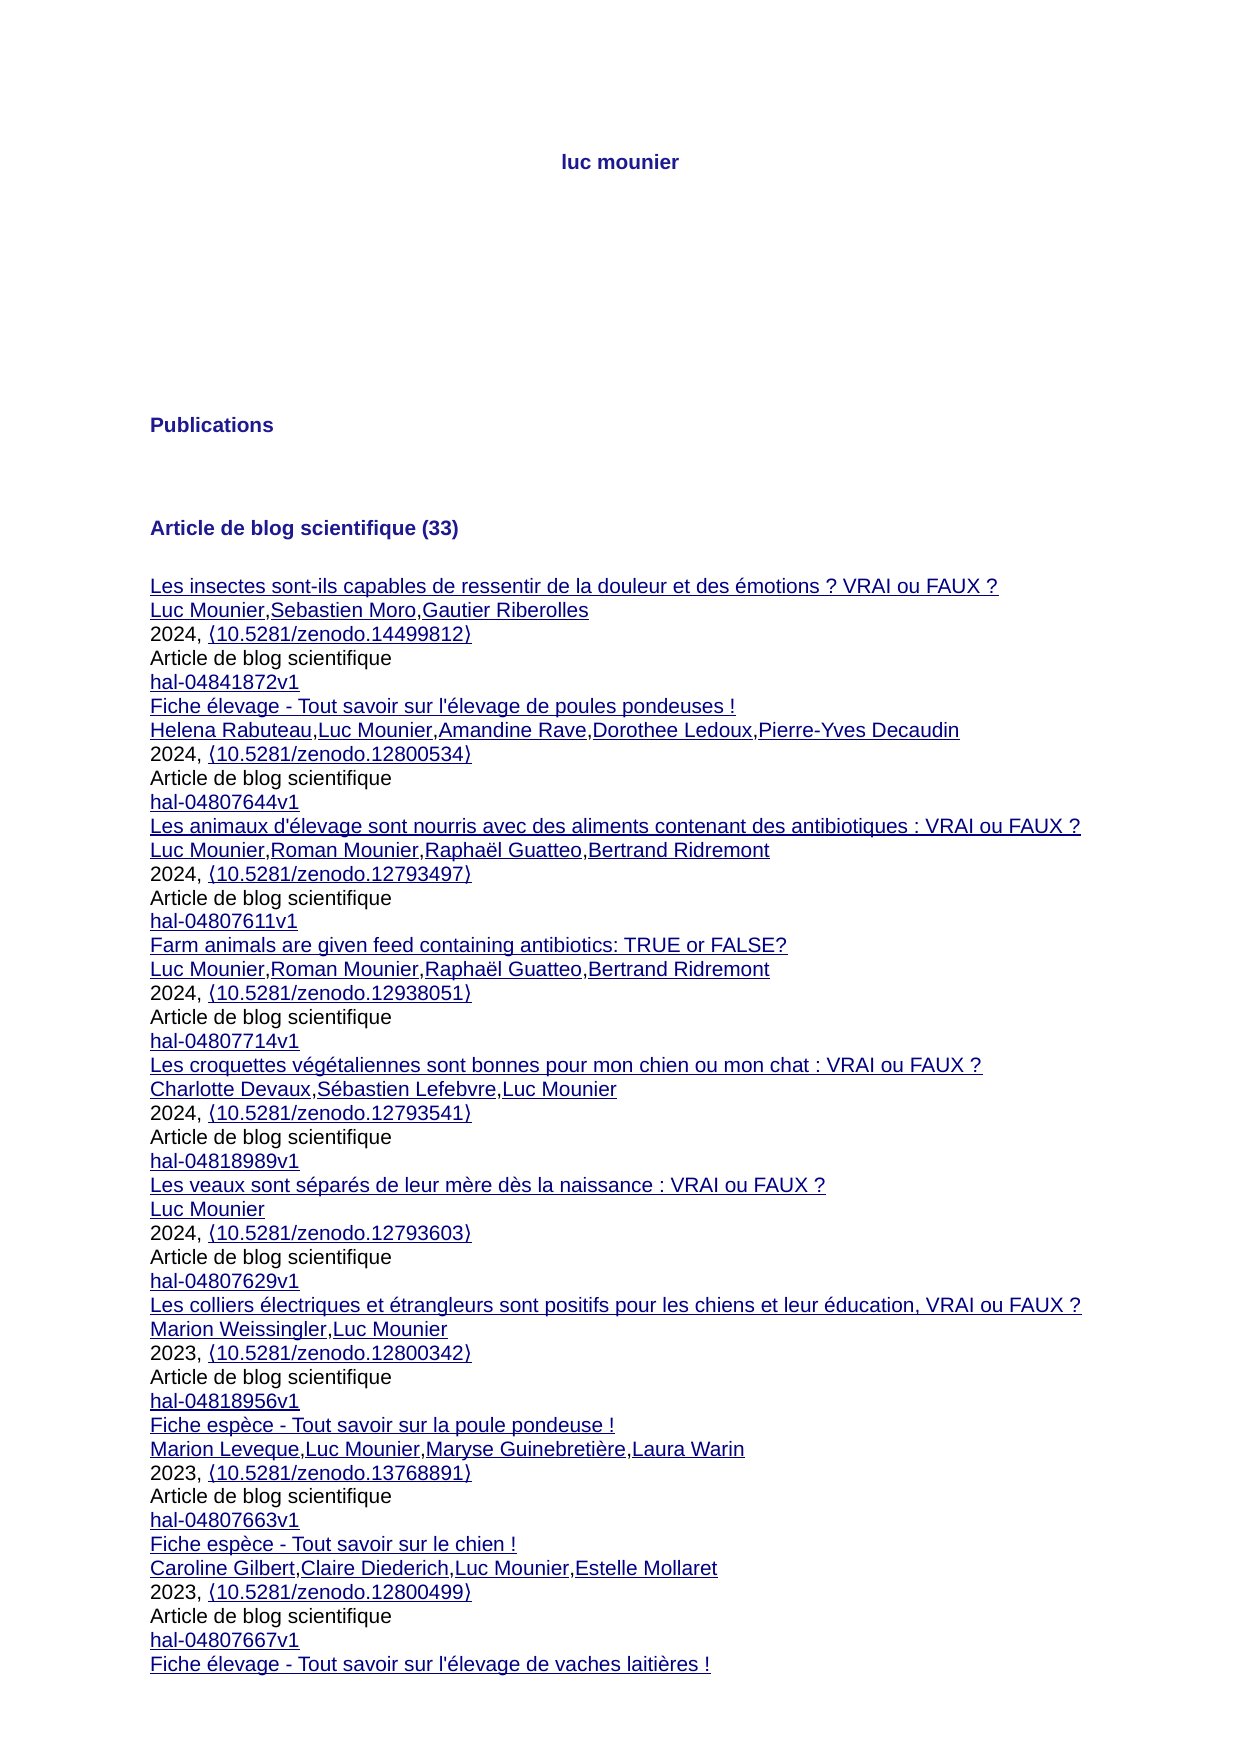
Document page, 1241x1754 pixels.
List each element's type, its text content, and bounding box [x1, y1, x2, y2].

table_cell Les colliers électriques et étrangleurs sont positifs pour les chiens et leur éducation, VRAI ou FAUX ? Marion Weissingler,Luc Mounier 2023, ⟨10.5281/zenodo.12800342⟩ Article de blog scientifique hal-04818956v1 [150, 1293, 1090, 1412]
table_cell Farm animals are given feed containing antibiotics: TRUE or FALSE? Luc Mounier,Roman Mounier,Raphaël Guatteo,Bertrand Ridremont 2024, ⟨10.5281/zenodo.12938051⟩ Article de blog scientifique hal-04807714v1 [150, 933, 1090, 1053]
table_cell Fiche espèce - Tout savoir sur le chien ! Caroline Gilbert,Claire Diederich,Luc Mounier,Estelle Mollaret 2023, ⟨10.5281/zenodo.12800499⟩ Article de blog scientifique hal-04807667v1 [150, 1532, 1090, 1652]
table_header Les insectes sont-ils capables de ressentir de la douleur et des émotions ? VRAI ou FAUX ? Luc Mounier,Sebastien Moro,Gautier Riberolles 2024, ⟨10.5281/zenodo.14499812⟩ Article de blog scientifique hal-04841872v1 [150, 574, 1090, 694]
subtitle luc mounier [150, 150, 1090, 174]
table_cell Les veaux sont séparés de leur mère dès la naissance : VRAI ou FAUX ? Luc Mounier 2024, ⟨10.5281/zenodo.12793603⟩ Article de blog scientifique hal-04807629v1 [150, 1173, 1090, 1293]
table_cell Fiche élevage - Tout savoir sur l'élevage de poules pondeuses ! Helena Rabuteau,Luc Mounier,Amandine Rave,Dorothee Ledoux,Pierre-Yves Decaudin 2024, ⟨10.5281/zenodo.12800534⟩ Article de blog scientifique hal-04807644v1 [150, 694, 1090, 813]
table_cell Fiche élevage - Tout savoir sur l'élevage de vaches laitières ! [150, 1652, 1090, 1676]
subtitle Article de blog scientifique (33) [150, 516, 1090, 539]
table_cell Fiche espèce - Tout savoir sur la poule pondeuse ! Marion Leveque,Luc Mounier,Maryse Guinebretière,Laura Warin 2023, ⟨10.5281/zenodo.13768891⟩ Article de blog scientifique hal-04807663v1 [150, 1413, 1090, 1532]
table_cell Les croquettes végétaliennes sont bonnes pour mon chien ou mon chat : VRAI ou FAUX ? Charlotte Devaux,Sébastien Lefebvre,Luc Mounier 2024, ⟨10.5281/zenodo.12793541⟩ Article de blog scientifique hal-04818989v1 [150, 1053, 1090, 1173]
table_cell Les animaux d'élevage sont nourris avec des aliments contenant des antibiotiques : VRAI ou FAUX ? Luc Mounier,Roman Mounier,Raphaël Guatteo,Bertrand Ridremont 2024, ⟨10.5281/zenodo.12793497⟩ Article de blog scientifique hal-04807611v1 [150, 814, 1090, 933]
subtitle Publications [150, 412, 1090, 436]
